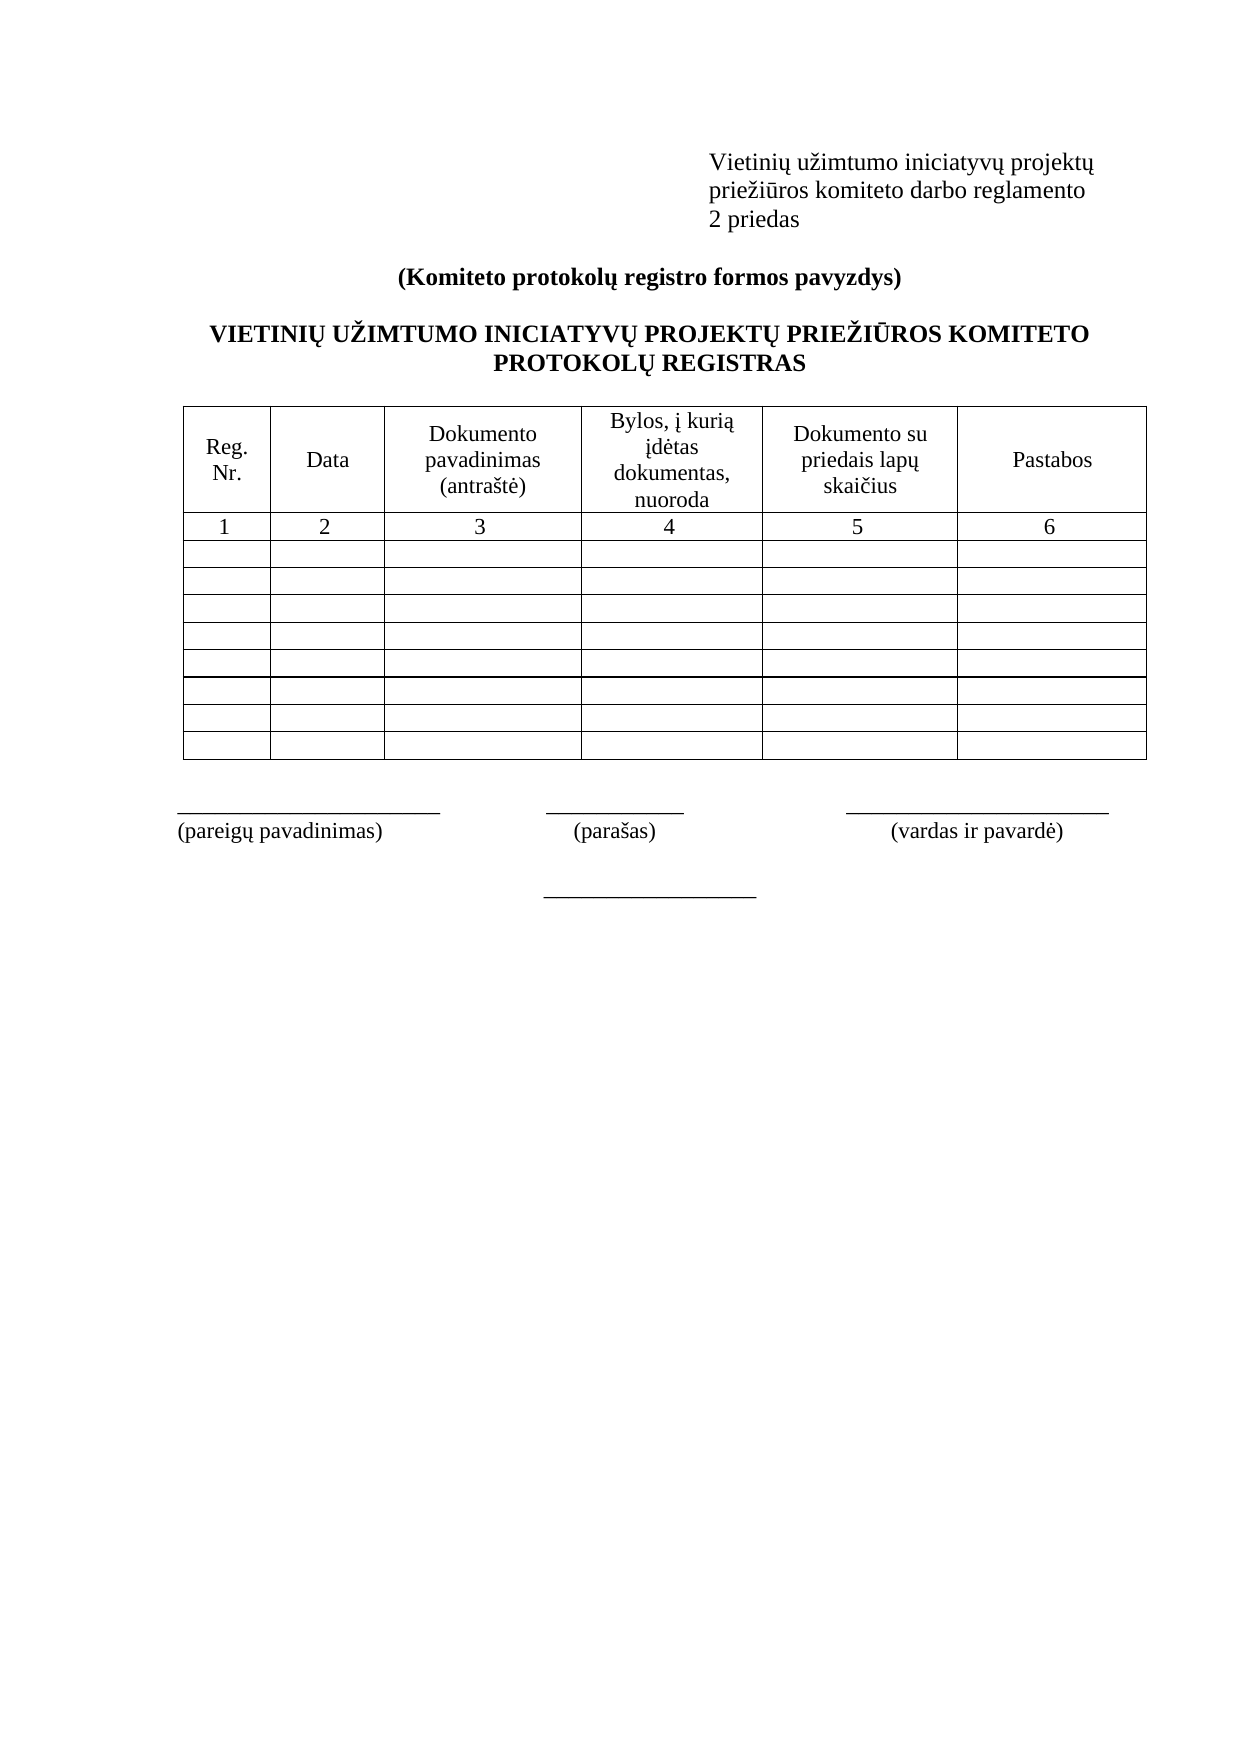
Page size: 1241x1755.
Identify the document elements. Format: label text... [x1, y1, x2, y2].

table_cell [184, 650, 270, 676]
text Vietinių užimtumo iniciatyvų projektų [177, 147, 1122, 176]
table_cell [385, 705, 581, 731]
table_cell 6 [958, 513, 1146, 539]
table_cell [385, 732, 581, 759]
table_cell [958, 595, 1146, 622]
table_cell [958, 650, 1146, 676]
table_cell [958, 678, 1146, 704]
table_cell [582, 595, 762, 622]
table_cell [385, 568, 581, 594]
table_cell [958, 623, 1146, 649]
table_cell [184, 568, 270, 594]
text priežiūros komiteto darbo reglamento [177, 176, 1122, 204]
table_cell [385, 541, 581, 567]
table_cell [271, 623, 384, 649]
text _________________ [177, 872, 1122, 901]
table_cell [385, 650, 581, 676]
table_cell [271, 678, 384, 704]
table_cell [271, 541, 384, 567]
table_cell [184, 541, 270, 567]
table_cell [763, 623, 957, 649]
table_cell [582, 650, 762, 676]
table_cell [763, 678, 957, 704]
text vietinių užimtumo iniciatyvų projektų PRIEŽIŪROS komiteto protokolų registras [177, 319, 1122, 377]
table_cell [184, 595, 270, 622]
table_cell [582, 705, 762, 731]
table_cell [184, 732, 270, 759]
table_cell [582, 623, 762, 649]
table_cell 4 [582, 513, 762, 539]
table_cell [582, 732, 762, 759]
table_cell [184, 678, 270, 704]
table_cell [385, 678, 581, 704]
table_cell [958, 732, 1146, 759]
table_cell [763, 568, 957, 594]
table_header Reg. Nr. [184, 407, 270, 512]
text (pareigų pavadinimas) (parašas) (vardas ir pavardė) [177, 817, 1122, 843]
table_cell 2 [271, 513, 384, 539]
text (Komiteto protokolų registro formos pavyzdys) [177, 262, 1122, 291]
table_cell [271, 568, 384, 594]
table_cell [184, 705, 270, 731]
table_header Pastabos [958, 407, 1146, 512]
table_header Dokumento su priedais lapų skaičius [763, 407, 957, 512]
table_cell [763, 705, 957, 731]
table_cell [582, 541, 762, 567]
table_cell [582, 568, 762, 594]
table_cell [385, 623, 581, 649]
table_cell [184, 623, 270, 649]
table_cell [958, 568, 1146, 594]
table_header Bylos, į kurią įdėtas dokumentas, nuoroda [582, 407, 762, 512]
table_cell [271, 595, 384, 622]
table_cell 5 [763, 513, 957, 539]
table_header Data [271, 407, 384, 512]
table_cell [763, 541, 957, 567]
table_header Dokumento pavadinimas (antraštė) [385, 407, 581, 512]
table_cell 1 [184, 513, 270, 539]
table_cell [763, 595, 957, 622]
text _____________________ ___________ _____________________ [177, 788, 1122, 817]
table_cell [958, 541, 1146, 567]
table_cell [271, 650, 384, 676]
table_cell [763, 650, 957, 676]
text 2 priedas [177, 204, 1122, 233]
table_cell [582, 678, 762, 704]
table_cell [958, 705, 1146, 731]
table_cell 3 [385, 513, 581, 539]
table_cell [385, 595, 581, 622]
table_cell [763, 732, 957, 759]
table_cell [271, 732, 384, 759]
table_cell [271, 705, 384, 731]
